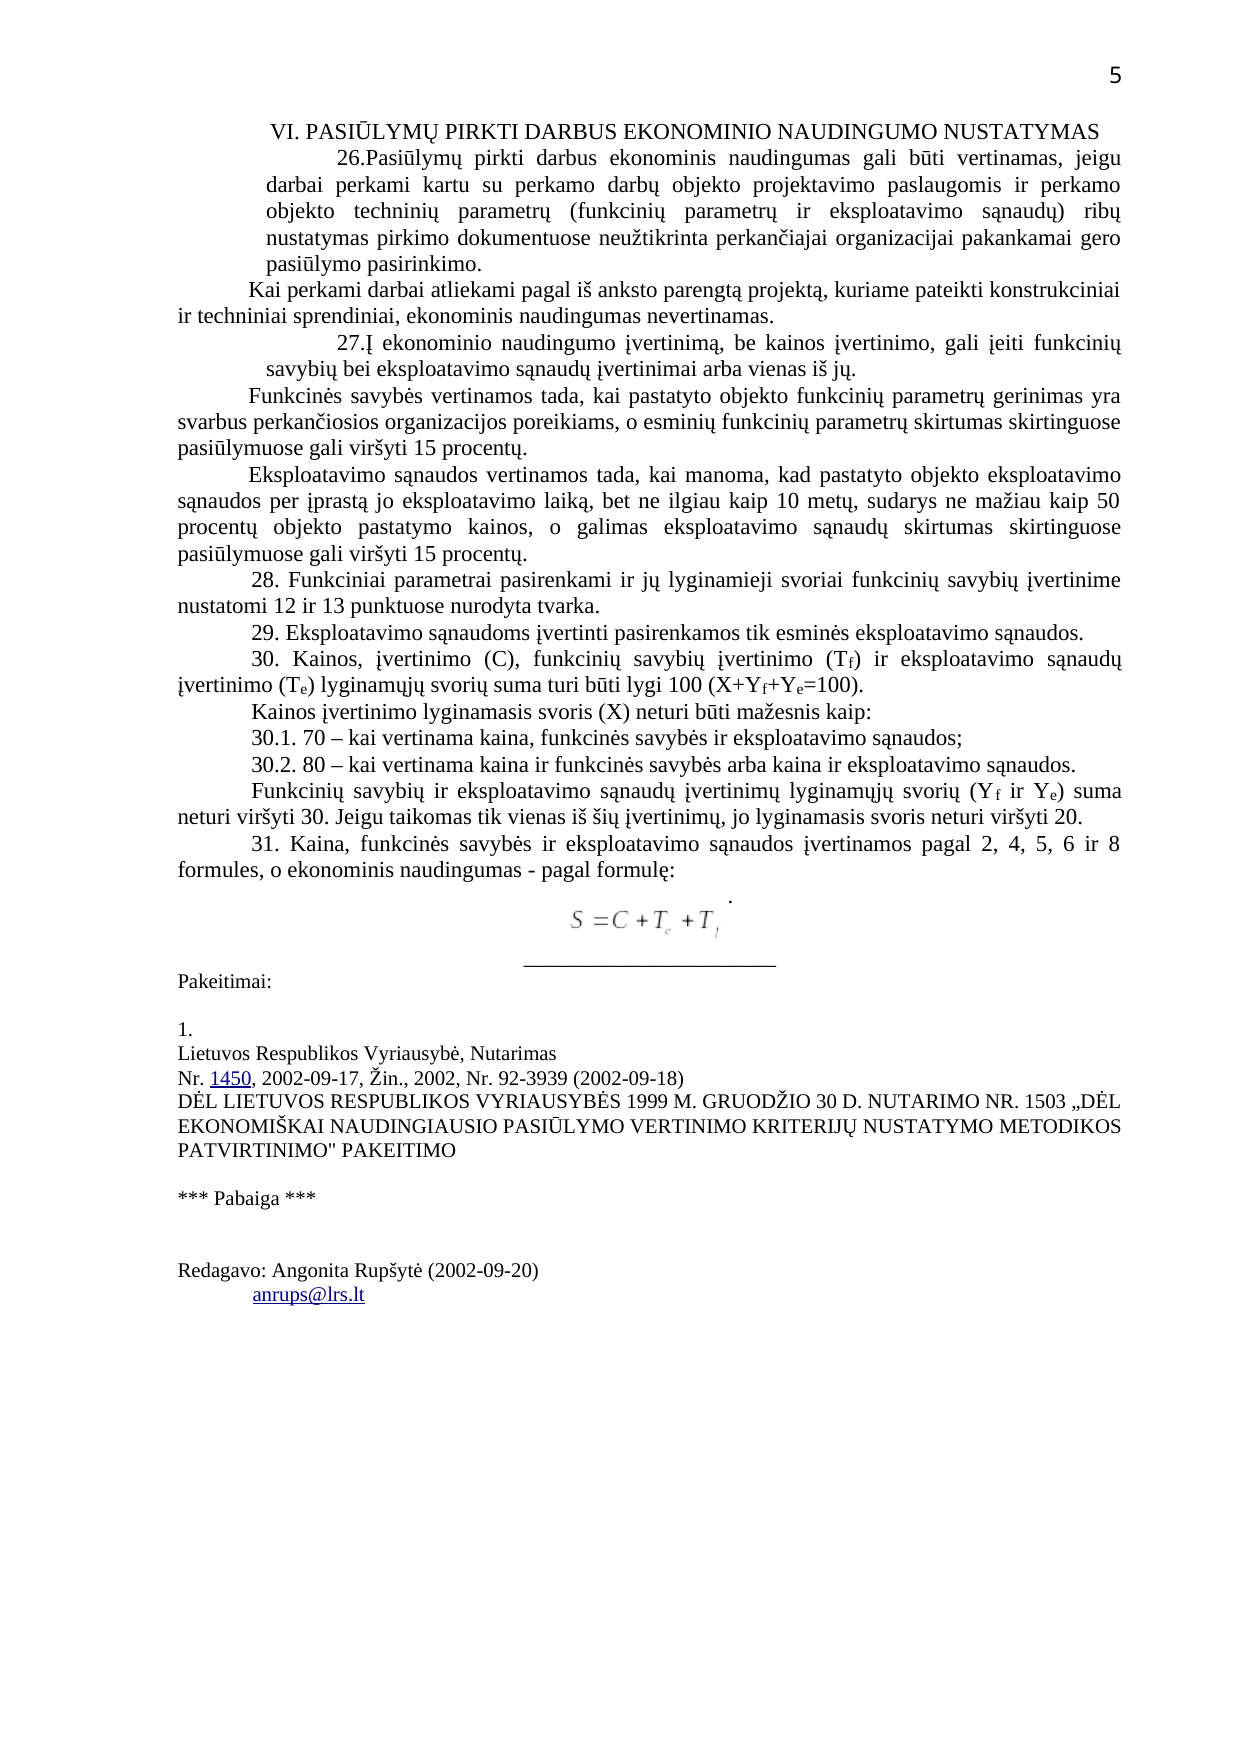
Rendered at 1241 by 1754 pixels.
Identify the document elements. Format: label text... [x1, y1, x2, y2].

text *** Pabaiga *** [177, 1186, 1122, 1210]
text Redagavo: Angonita Rupšytė (2002-09-20) [177, 1258, 1122, 1282]
list Į ekonominio naudingumo įvertinimą, be kainos įvertinimo, gali įeiti funkcinių savybių bei eksploatavimo sąnaudų įvertinimai arba vienas iš jų. [177, 329, 1122, 382]
text DĖL LIETUVOS RESPUBLIKOS VYRIAUSYBĖS 1999 M. GRUODŽIO 30 D. NUTARIMO NR. 1503 „DĖL EKONOMIŠKAI NAUDINGIAUSIO PASIŪLYMO VERTINIMO KRITERIJŲ NUSTATYMO METODIKOS PATVIRTINIMO" PAKEITIMO [177, 1089, 1122, 1162]
text Funkcinės savybės vertinamos tada, kai pastatyto objekto funkcinių parametrų gerinimas yra svarbus perkančiosios organizacijos poreikiams, o esminių funkcinių parametrų skirtumas skirtinguose pasiūlymuose gali viršyti 15 procentų. [177, 382, 1122, 461]
text Nr. 1450, 2002-09-17, Žin., 2002, Nr. 92-3939 (2002-09-18) [177, 1065, 1122, 1089]
text Lietuvos Respublikos Vyriausybė, Nutarimas [177, 1041, 1122, 1065]
text 29. Eksploatavimo sąnaudoms įvertinti pasirenkamos tik esminės eksploatavimo sąnaudos. [177, 619, 1122, 645]
text . [177, 882, 1122, 943]
text Kainos įvertinimo lyginamasis svoris (X) neturi būti mažesnis kaip: [177, 698, 1122, 724]
text Funkcinių savybių ir eksploatavimo sąnaudų įvertinimų lyginamųjų svorių (Yf ir Ye) suma neturi viršyti 30. Jeigu taikomas tik vienas iš šių įvertinimų, jo lyginamasis svoris neturi viršyti 20. [177, 777, 1122, 830]
text VI. PASIŪLYMŲ PIRKTI DARBUS EKONOMINIO NAUDINGUMO NUSTATYMAS [177, 118, 1122, 144]
text 31. Kaina, funkcinės savybės ir eksploatavimo sąnaudos įvertinamos pagal 2, 4, 5, 6 ir 8 formules, o ekonominis naudingumas - pagal formulę: [177, 830, 1122, 882]
text Kai perkami darbai atliekami pagal iš anksto parengtą projektą, kuriame pateikti konstrukciniai ir techniniai sprendiniai, ekonominis naudingumas nevertinamas. [177, 276, 1122, 329]
text Pakeitimai: [177, 969, 1122, 993]
text 30. Kainos, įvertinimo (C), funkcinių savybių įvertinimo (Tf) ir eksploatavimo sąnaudų įvertinimo (Te) lyginamųjų svorių suma turi būti lygi 100 (X+Yf+Ye=100). [177, 645, 1122, 698]
list Pasiūlymų pirkti darbus ekonominis naudingumas gali būti vertinamas, jeigu darbai perkami kartu su perkamo darbų objekto projektavimo paslaugomis ir perkamo objekto techninių parametrų (funkcinių parametrų ir eksploatavimo sąnaudų) ribų nustatymas pirkimo dokumentuose neužtikrinta perkančiajai organizacijai pakankamai gero pasiūlymo pasirinkimo. [177, 144, 1122, 276]
text Eksploatavimo sąnaudos vertinamos tada, kai manoma, kad pastatyto objekto eksploatavimo sąnaudos per įprastą jo eksploatavimo laiką, bet ne ilgiau kaip 10 metų, sudarys ne mažiau kaip 50 procentų objekto pastatymo kainos, o galimas eksploatavimo sąnaudų skirtumas skirtinguose pasiūlymuose gali viršyti 15 procentų. [177, 461, 1122, 566]
text 1. [177, 1017, 1122, 1041]
text 28. Funkciniai parametrai pasirenkami ir jų lyginamieji svoriai funkcinių savybių įvertinime nustatomi 12 ir 13 punktuose nurodyta tvarka. [177, 566, 1122, 619]
text 30.1. 70 – kai vertinama kaina, funkcinės savybės ir eksploatavimo sąnaudos; [177, 724, 1122, 751]
text ______________________ [177, 943, 1122, 969]
text anrups@lrs.lt [177, 1282, 1122, 1306]
text 30.2. 80 – kai vertinama kaina ir funkcinės savybės arba kaina ir eksploatavimo sąnaudos. [177, 751, 1122, 777]
